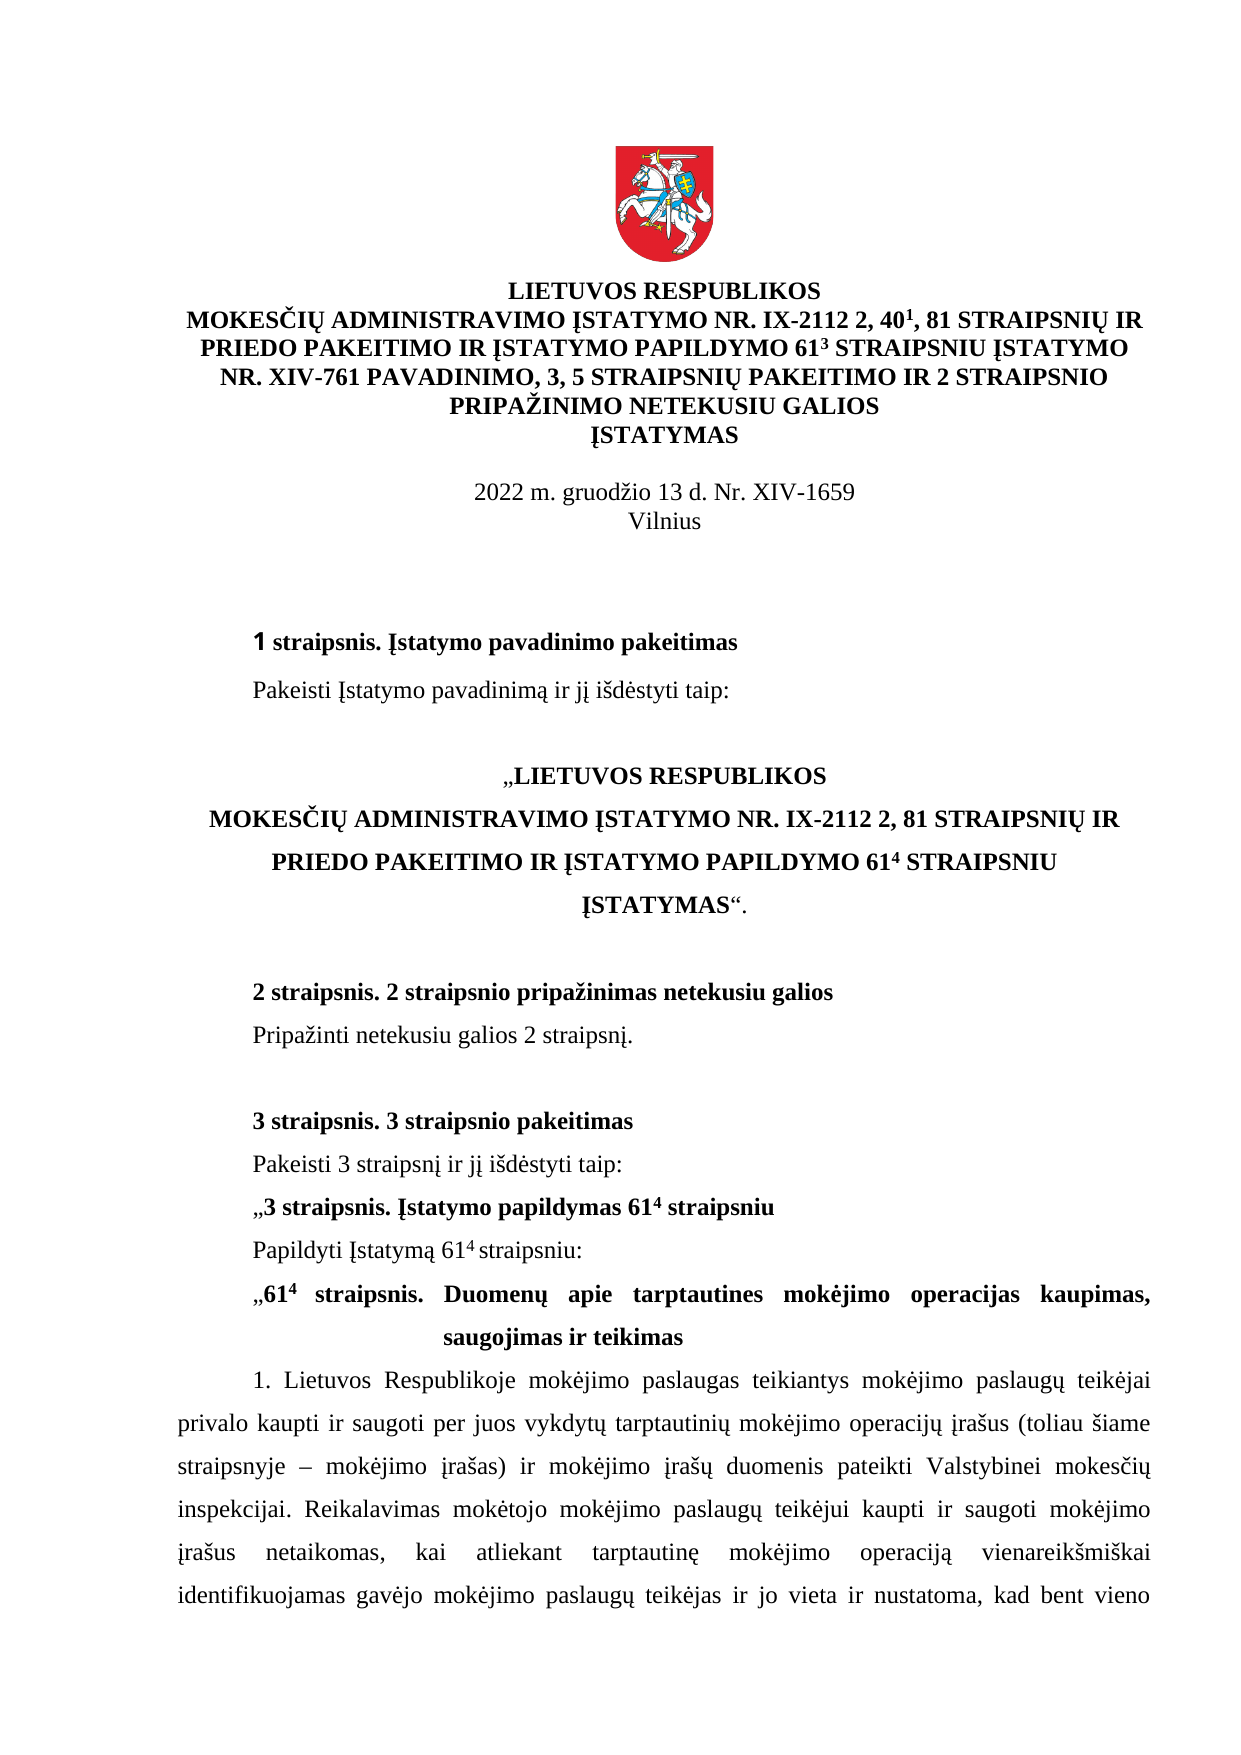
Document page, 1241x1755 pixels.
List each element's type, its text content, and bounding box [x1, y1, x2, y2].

text 1 straipsnis. Įstatymo pavadinimo pakeitimas [177, 624, 1152, 658]
text ĮSTATYMAS [177, 420, 1152, 448]
text MOKESČIŲ ADMINISTRAVIMO ĮSTATYMO NR. IX-2112 2, 401, 81 STRAIPSNIŲ IR PRIEDO PAKEITIMO IR ĮSTATYMO PAPILDYMO 613 STRAIPSNIU ĮSTATYMO NR. XIV-761 PAVADINIMO, 3, 5 STRAIPSNIŲ PAKEITIMO IR 2 STRAIPSNIO PRIPAŽINIMO NETEKUSIU GALIOS [177, 305, 1152, 420]
text LIETUVOS RESPUBLIKOS [177, 276, 1152, 305]
text 2022 m. gruodžio 13 d. Nr. XIV-1659 [177, 477, 1152, 506]
text „LIETUVOS RESPUBLIKOS MOKESČIŲ ADMINISTRAVIMO ĮSTATYMO NR. IX-2112 2, 81 STRAIPSNIŲ IR PRIEDO PAKEITIMO IR ĮSTATYMO PAPILDYMO 614 STRAIPSNIU ĮSTATYMAS“. [177, 761, 1152, 919]
text „614 straipsnis. Duomenų apie tarptautines mokėjimo operacijas kaupimas, saugojimas ir teikimas [252, 1279, 1152, 1351]
text „3 straipsnis. Įstatymo papildymas 614 straipsniu [177, 1192, 1152, 1221]
text Vilnius [177, 506, 1152, 535]
text Pakeisti Įstatymo pavadinimą ir jį išdėstyti taip: [177, 675, 1152, 704]
text 2 straipsnis. 2 straipsnio pripažinimas netekusiu galios [177, 977, 1152, 1006]
text Papildyti Įstatymą 614 straipsniu: [177, 1236, 1152, 1264]
text 1. Lietuvos Respublikoje mokėjimo paslaugas teikiantys mokėjimo paslaugų teikėjai privalo kaupti ir saugoti per juos vykdytų tarptautinių mokėjimo operacijų įrašus (toliau šiame straipsnyje – mokėjimo įrašas) ir mokėjimo įrašų duomenis pateikti Valstybinei mokesčių inspekcijai. Reikalavimas mokėtojo mokėjimo paslaugų teikėjui kaupti ir saugoti mokėjimo įrašus netaikomas, kai atliekant tarptautinę mokėjimo operaciją vienareikšmiškai identifikuojamas gavėjo mokėjimo paslaugų teikėjas ir jo vieta ir nustatoma, kad bent vieno [177, 1365, 1152, 1609]
text 3 straipsnis. 3 straipsnio pakeitimas [177, 1106, 1152, 1135]
text Pakeisti 3 straipsnį ir jį išdėstyti taip: [177, 1149, 1152, 1178]
text Pripažinti netekusiu galios 2 straipsnį. [177, 1020, 1152, 1049]
